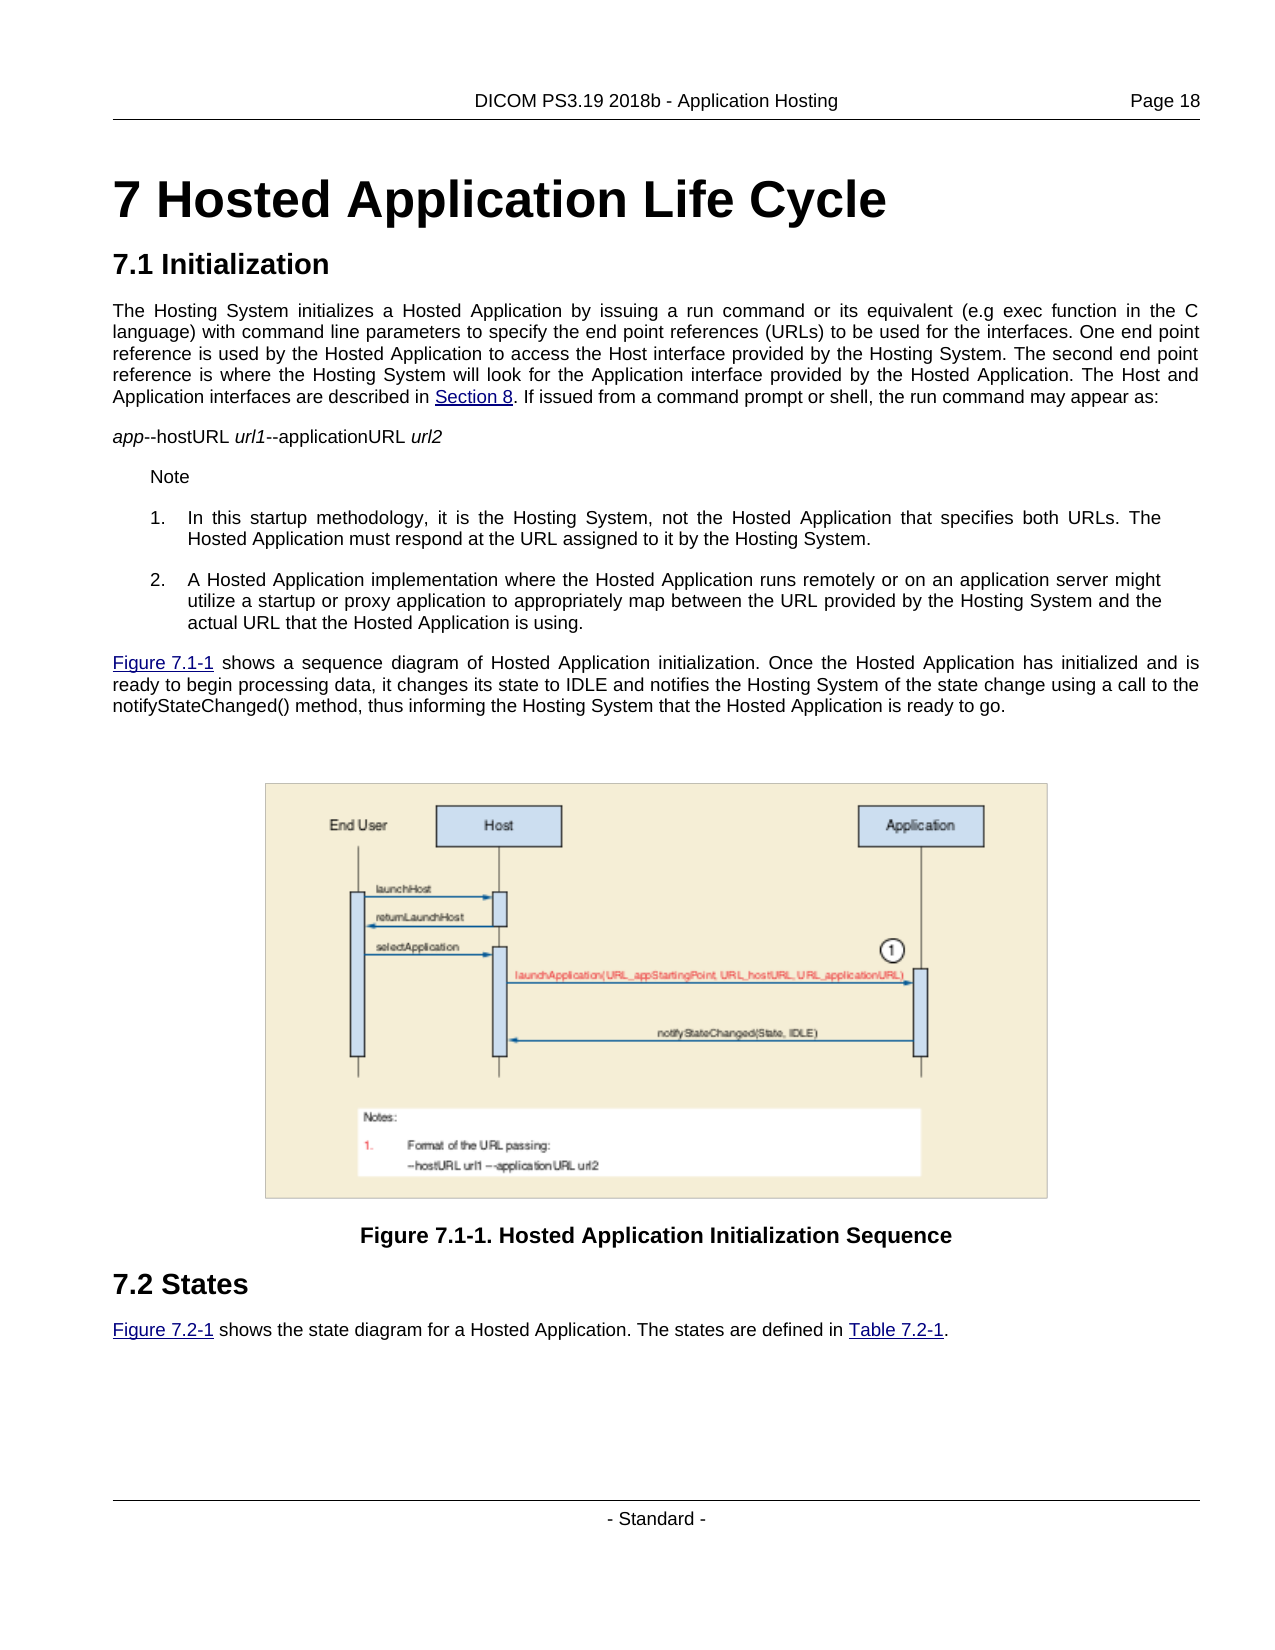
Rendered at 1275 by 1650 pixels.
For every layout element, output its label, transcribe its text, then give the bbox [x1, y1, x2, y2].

text app--hostURL url1--applicationURL url2 [112, 426, 1200, 447]
list In this startup methodology, it is the Hosting System, not the Hosted Application that specifies both URLs. The Hosted Application must respond at the URL assigned to it by the Hosting System. [150, 507, 1162, 550]
text Figure 7.2-1 shows the state diagram for a Hosted Application. The states are defined in Table 7.2-1. [112, 1319, 1200, 1341]
list A Hosted Application implementation where the Hosted Application runs remotely or on an application server might utilize a startup or proxy application to appropriately map between the URL provided by the Hosting System and the actual URL that the Hosted Application is using. [150, 568, 1162, 633]
text 7.2 States [112, 1267, 1200, 1301]
text Figure 7.1-1. Hosted Application Initialization Sequence [112, 1222, 1200, 1248]
text Note [150, 466, 1162, 488]
text The Hosting System initializes a Hosted Application by issuing a run command or its equivalent (e.g exec function in the C language) with command line parameters to specify the end point references (URLs) to be used for the interfaces. One end point reference is used by the Hosted Application to access the Host interface provided by the Hosting System. The second end point reference is where the Hosting System will look for the Application interface provided by the Hosted Application. The Host and Application interfaces are described in Section 8. If issued from a command prompt or shell, the run command may appear as: [112, 299, 1200, 407]
text 7.1 Initialization [112, 247, 1200, 281]
text 7 Hosted Application Life Cycle [112, 169, 1200, 228]
text Figure 7.1-1 shows a sequence diagram of Hosted Application initialization. Once the Hosted Application has initialized and is ready to begin processing data, it changes its state to IDLE and notifies the Hosting System of the state change using a call to the notifyStateChanged() method, thus informing the Hosting System that the Hosted Application is ready to go. [112, 652, 1200, 717]
picture [264, 782, 1049, 1200]
